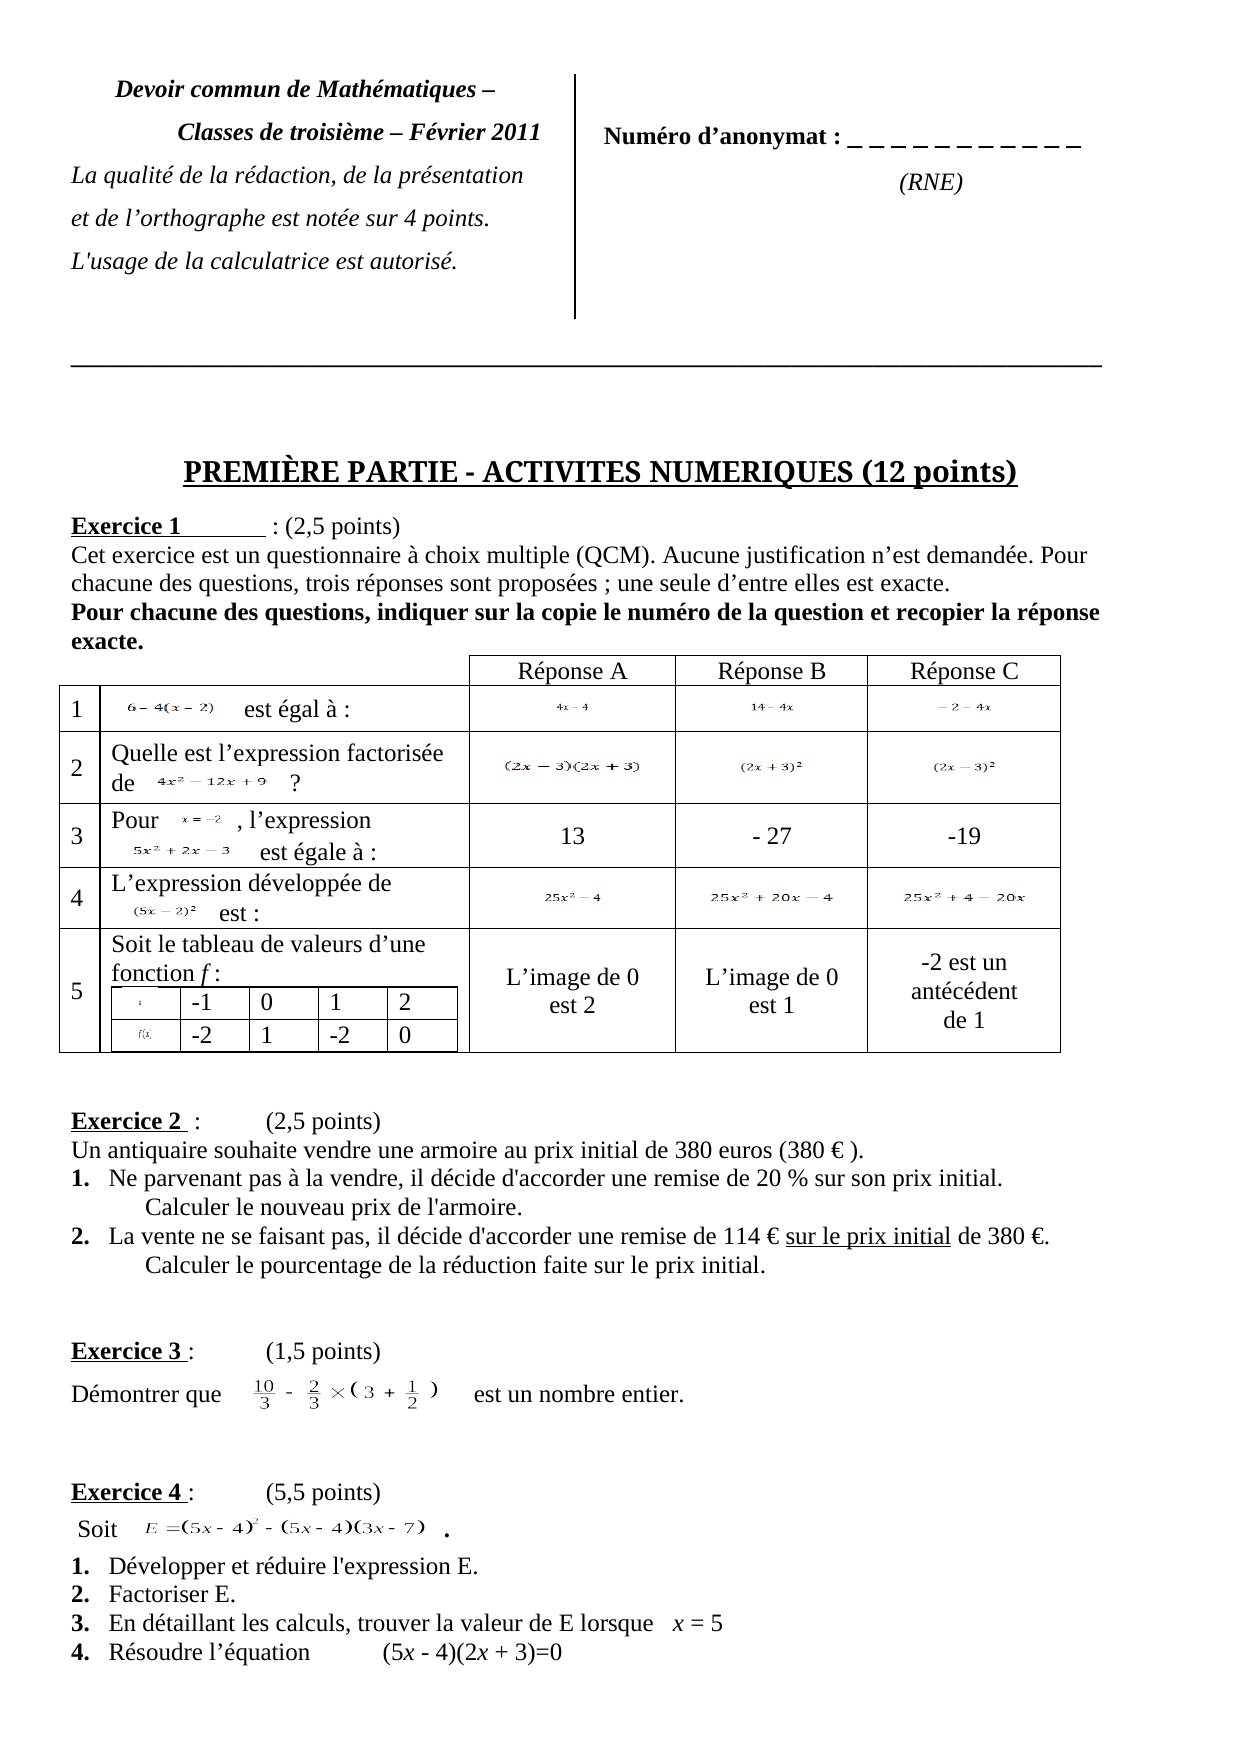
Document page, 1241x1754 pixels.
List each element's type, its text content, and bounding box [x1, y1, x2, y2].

picture [557, 701, 588, 715]
table_cell [676, 732, 867, 803]
table_cell 1 [250, 1020, 318, 1051]
list En détaillant les calculs, trouver la valeur de E lorsque x = 5 [71, 1608, 1130, 1637]
table_cell 5 [60, 929, 99, 1052]
picture [933, 761, 996, 775]
table_cell Soit le tableau de valeurs d’une fonction f : [101, 929, 469, 1052]
table_cell L’expression développée de est : [101, 868, 469, 928]
picture [138, 996, 142, 1010]
table_cell -2 [181, 1020, 249, 1051]
table_cell [868, 868, 1060, 928]
text PREMIÈRE PARTIE - ACTIVITES NUMERIQUES (12 points) [71, 452, 183, 491]
table_cell [470, 732, 675, 803]
picture [181, 813, 220, 827]
picture [133, 844, 231, 858]
table_cell 2 [60, 732, 99, 803]
picture [544, 891, 601, 905]
list Développer et réduire l'expression E. [71, 1551, 1130, 1579]
text L'usage de la calculatrice est autorisé. [71, 246, 545, 275]
picture [711, 891, 833, 905]
table_cell 1 [60, 686, 99, 731]
table_cell - 27 [676, 804, 867, 867]
table_cell 3 [60, 804, 99, 867]
text (RNE) [825, 167, 1130, 196]
table_cell [470, 868, 675, 928]
text Démontrer que est un nombre entier. [71, 1365, 1130, 1423]
list Résoudre l’équation (5x - 4)(2x + 3)=0 [71, 1637, 1130, 1666]
table_header [100, 655, 469, 684]
picture [740, 761, 803, 775]
table_header 2 [388, 988, 457, 1019]
list : (1,5 points) [71, 1336, 1130, 1365]
list La vente ne se faisant pas, il décide d'accorder une remise de 114 € sur le prix initial de 380 €. [71, 1221, 1130, 1250]
table_header [112, 988, 180, 1019]
list : (2,5 points) Cet exercice est un questionnaire à choix multiple (QCM). Aucune justification n’est demandée. Pour chacune des questions, trois réponses sont proposées ; une seule d’entre elles est exacte. Pour chacune des questions, indiquer sur la copie le numéro de la question et recopier la réponse exacte. [71, 511, 1130, 655]
table_header -1 [181, 988, 249, 1019]
table_cell [676, 868, 867, 928]
text PREMIÈRE PARTIE - ACTIVITES NUMERIQUES (12 points) [1018, 452, 1130, 491]
table_cell [112, 1020, 180, 1051]
text Un antiquaire souhaite vendre une armoire au prix initial de 380 euros (380 € ). [71, 1135, 1130, 1163]
text La qualité de la rédaction, de la présentation et de l’orthographe est notée sur 4 points. [71, 160, 545, 232]
table_cell Quelle est l’expression factorisée de ? [101, 732, 469, 803]
picture [750, 701, 794, 715]
table_cell -2 [319, 1020, 387, 1051]
table_cell [676, 686, 867, 731]
table_header 0 [250, 988, 318, 1019]
text Numéro d’anonymat : _ _ _ _ _ _ _ _ _ _ _ [604, 117, 1130, 151]
text Calculer le nouveau prix de l'armoire. [71, 1192, 1130, 1221]
subtitle Devoir commun de Mathématiques – Classes de troisième – Février 2011 [71, 74, 545, 146]
table_cell 4 [60, 868, 99, 928]
picture [133, 905, 197, 919]
table_header 1 [319, 988, 387, 1019]
table_cell Pour , l’expression est égale à : [101, 804, 469, 867]
picture [157, 775, 267, 789]
picture [138, 1028, 152, 1042]
table_cell -2 est un antécédent de 1 [868, 929, 1060, 1052]
table_cell [868, 732, 1060, 803]
table_cell 0 [388, 1020, 457, 1051]
picture [504, 761, 641, 775]
table_cell est égal à : [101, 686, 469, 731]
picture [903, 891, 1025, 905]
table_cell [470, 686, 675, 731]
table_cell 13 [470, 804, 675, 867]
table_cell L’image de 0 est 2 [470, 929, 675, 1052]
table_header Réponse B [676, 656, 867, 684]
table_header Réponse A [470, 656, 675, 684]
list Ne parvenant pas à la vendre, il décide d'accorder une remise de 20 % sur son prix initial. [71, 1163, 1130, 1192]
text Calculer le pourcentage de la réduction faite sur le prix initial. [71, 1250, 1130, 1278]
table_header Réponse C [868, 656, 1060, 684]
picture [937, 701, 991, 715]
list Factoriser E. [71, 1579, 1130, 1608]
table_cell [868, 686, 1060, 731]
table_cell L’image de 0 est 1 [676, 929, 867, 1052]
picture [127, 700, 215, 717]
list : (2,5 points) [71, 1106, 1130, 1135]
list : (5,5 points) [71, 1477, 1130, 1506]
table_header [59, 655, 100, 684]
text Soit . [71, 1506, 1130, 1551]
table_cell -19 [868, 804, 1060, 867]
